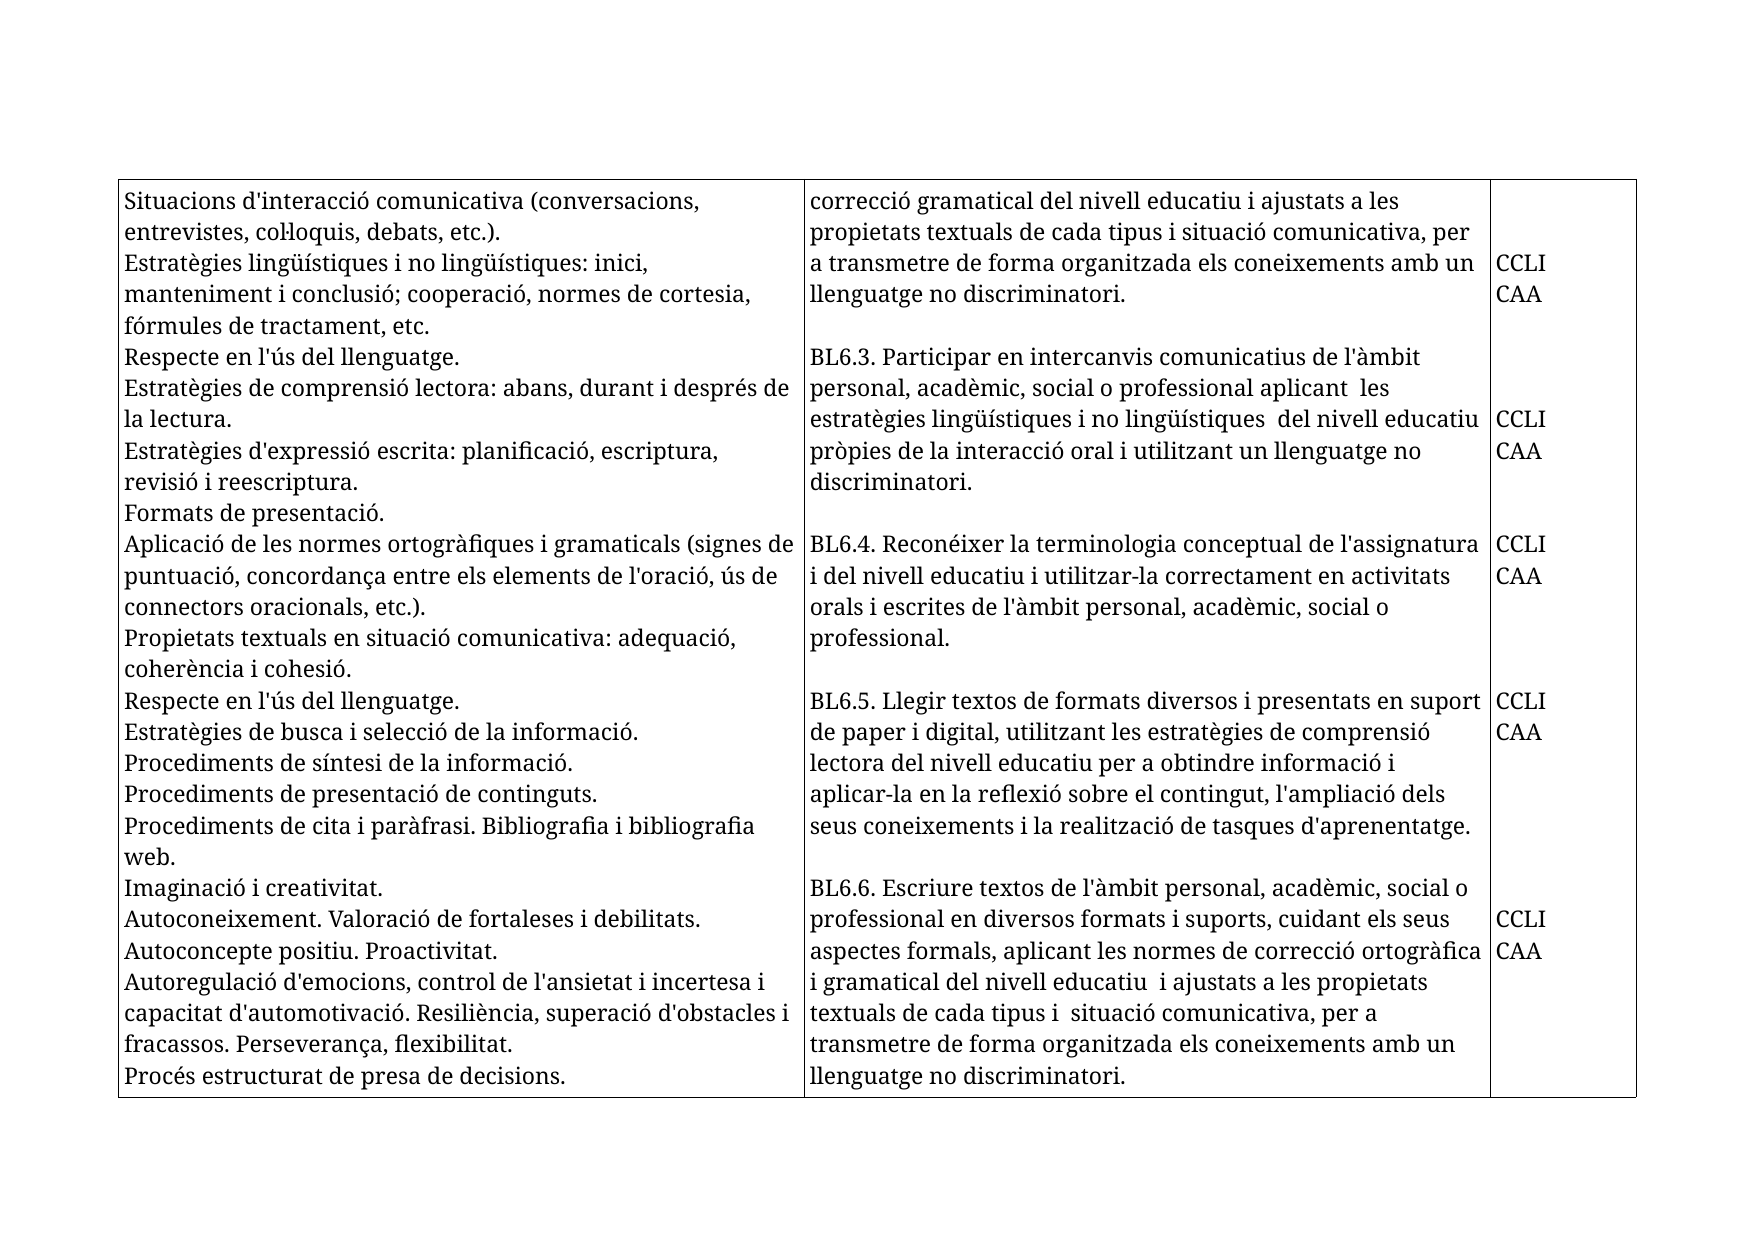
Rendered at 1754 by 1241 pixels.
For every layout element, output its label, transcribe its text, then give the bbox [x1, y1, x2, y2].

table_cell CCLI CAA CCLI CAA CCLI CAA CCLI CAA CCLI CAA [1491, 180, 1636, 1097]
table_cell correcció gramatical del nivell educatiu i ajustats a les propietats textuals de cada tipus i situació comunicativa, per a transmetre de forma organitzada els coneixements amb un llenguatge no discriminatori. BL6.3. Participar en intercanvis comunicatius de l'àmbit personal, acadèmic, social o professional aplicant les estratègies lingüístiques i no lingüístiques del nivell educatiu pròpies de la interacció oral i utilitzant un llenguatge no discriminatori. BL6.4. Reconéixer la terminologia conceptual de l'assignatura i del nivell educatiu i utilitzar-la correctament en activitats orals i escrites de l'àmbit personal, acadèmic, social o professional. BL6.5. Llegir textos de formats diversos i presentats en suport de paper i digital, utilitzant les estratègies de comprensió lectora del nivell educatiu per a obtindre informació i aplicar-la en la reflexió sobre el contingut, l'ampliació dels seus coneixements i la realització de tasques d'aprenentatge. BL6.6. Escriure textos de l'àmbit personal, acadèmic, social o professional en diversos formats i suports, cuidant els seus aspectes formals, aplicant les normes de correcció ortogràfica i gramatical del nivell educatiu i ajustats a les propietats textuals de cada tipus i situació comunicativa, per a transmetre de forma organitzada els coneixements amb un llenguatge no discriminatori. [805, 180, 1490, 1097]
table_cell Situacions d'interacció comunicativa (conversacions, entrevistes, col·loquis, debats, etc.). Estratègies lingüístiques i no lingüístiques: inici, manteniment i conclusió; cooperació, normes de cortesia, fórmules de tractament, etc. Respecte en l'ús del llenguatge. Estratègies de comprensió lectora: abans, durant i després de la lectura. Estratègies d'expressió escrita: planificació, escriptura, revisió i reescriptura. Formats de presentació. Aplicació de les normes ortogràfiques i gramaticals (signes de puntuació, concordança entre els elements de l'oració, ús de connectors oracionals, etc.). Propietats textuals en situació comunicativa: adequació, coherència i cohesió. Respecte en l'ús del llenguatge. Estratègies de busca i selecció de la informació. Procediments de síntesi de la informació. Procediments de presentació de continguts. Procediments de cita i paràfrasi. Bibliografia i bibliografia web. Imaginació i creativitat. Autoconeixement. Valoració de fortaleses i debilitats. Autoconcepte positiu. Proactivitat. Autoregulació d'emocions, control de l'ansietat i incertesa i capacitat d'automotivació. Resiliència, superació d'obstacles i fracassos. Perseverança, flexibilitat. Procés estructurat de presa de decisions. [119, 180, 804, 1097]
